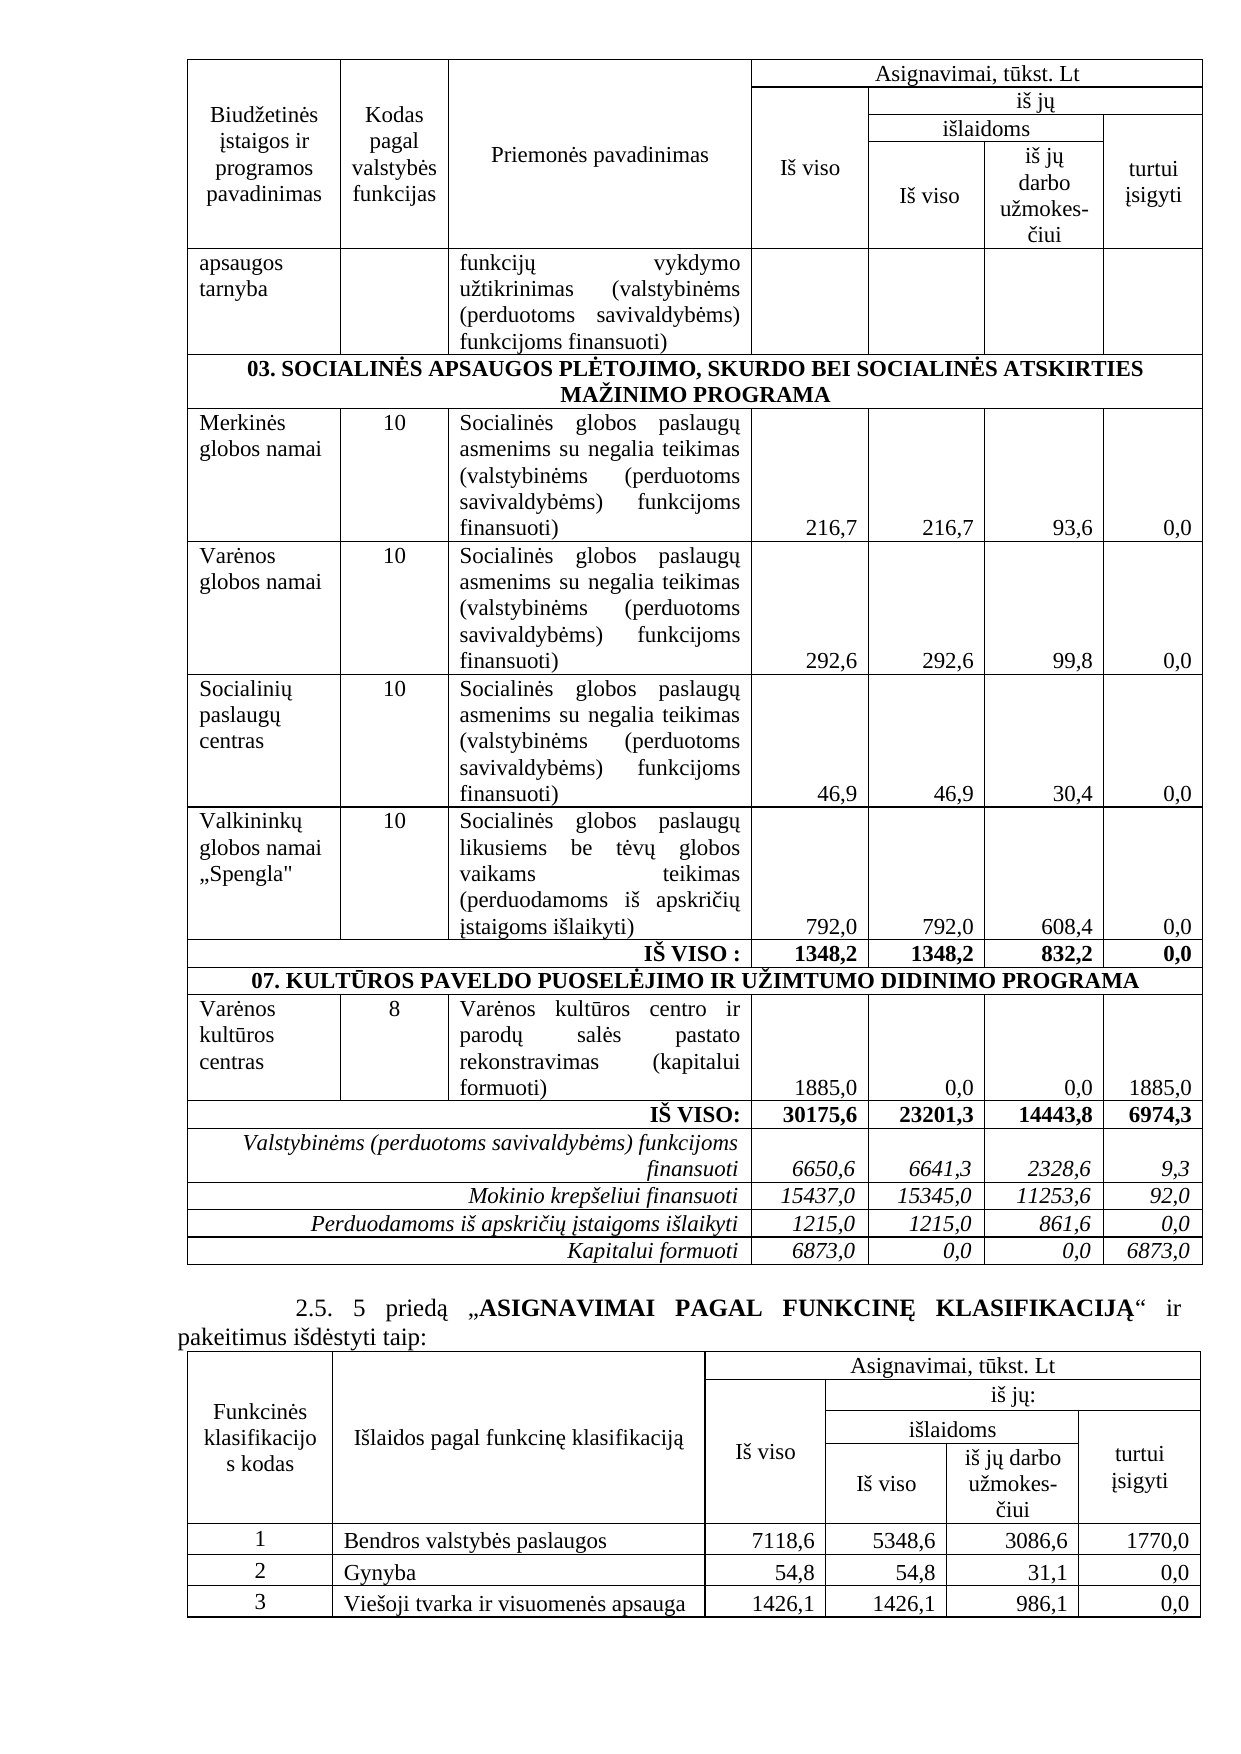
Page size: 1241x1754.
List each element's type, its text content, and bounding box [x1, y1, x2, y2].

table_cell 46,9 [752, 675, 868, 806]
table_cell 15345,0 [869, 1183, 984, 1209]
table_cell 1770,0 [1079, 1524, 1200, 1554]
table_cell 6974,3 [1104, 1101, 1202, 1128]
table_cell iš jų: [826, 1380, 1200, 1410]
table_cell iš jų darbo užmokes-čiui [947, 1444, 1078, 1523]
table_cell Varėnos kultūros centro ir parodų salės pastato rekonstravimas (kapitalui formuoti) [449, 995, 751, 1100]
table_cell 54,8 [706, 1555, 825, 1585]
table_cell 10 [341, 675, 448, 806]
table_cell 03. SOCIALINĖS APSAUGOS PLĖTOJIMO, SKURDO BEI SOCIALINĖS ATSKIRTIES MAŽINIMO PROGRAMA [188, 355, 1202, 408]
table_header Asignavimai, tūkst. Lt [752, 60, 1202, 86]
table_cell Iš viso [752, 88, 868, 248]
table_cell [752, 249, 868, 354]
table_cell [985, 249, 1103, 354]
table_cell 792,0 [869, 808, 984, 939]
table_cell 54,8 [826, 1555, 946, 1585]
table_cell 216,7 [869, 409, 984, 541]
table_cell 07. KULTŪROS PAVELDO PUOSELĖJIMO IR UŽIMTUMO DIDINIMO PROGRAMA [188, 968, 1202, 994]
table_cell IŠ VISO: [188, 1101, 751, 1128]
table_cell 3086,6 [947, 1524, 1078, 1554]
table_cell 0,0 [985, 995, 1103, 1100]
table_cell 0,0 [1104, 808, 1202, 939]
table_cell iš jų [869, 88, 1202, 114]
table_cell 11253,6 [985, 1183, 1103, 1209]
table_cell 31,1 [947, 1555, 1078, 1585]
table_cell 10 [341, 542, 448, 673]
table_cell 10 [341, 808, 448, 939]
table_cell 861,6 [985, 1210, 1103, 1236]
table_cell 9,3 [1104, 1129, 1202, 1182]
table_cell 0,0 [985, 1238, 1103, 1264]
table_cell 6641,3 [869, 1129, 984, 1182]
table_cell turtui įsigyti [1079, 1411, 1200, 1523]
table_cell 292,6 [752, 542, 868, 673]
table_cell 10 [341, 409, 448, 541]
table_cell 1348,2 [869, 940, 984, 967]
table_cell 2328,6 [985, 1129, 1103, 1182]
table_cell turtui įsigyti [1104, 115, 1202, 248]
table_cell Iš viso [869, 142, 984, 248]
table_cell Perduodamoms iš apskričių įstaigoms išlaikyti [188, 1210, 751, 1236]
table_header Funkcinės klasifikacijos kodas [188, 1352, 332, 1523]
table_cell Gynyba [333, 1555, 704, 1585]
table_cell 93,6 [985, 409, 1103, 541]
text 2.5. 5 priedą „ASIGNAVIMAI PAGAL FUNKCINĘ KLASIFIKACIJĄ“ ir pakeitimus išdėstyti taip: [177, 1293, 1181, 1351]
table_cell 0,0 [1104, 1210, 1202, 1236]
table_cell Socialinės globos paslaugų asmenims su negalia teikimas (valstybinėms (perduotoms savivaldybėms) funkcijoms finansuoti) [449, 409, 751, 541]
table_cell Valkininkų globos namai „Spengla" [188, 808, 340, 939]
table_cell 0,0 [1104, 940, 1202, 967]
table_cell 986,1 [947, 1586, 1078, 1616]
table_cell [869, 249, 984, 354]
table_cell Socialinės globos paslaugų asmenims su negalia teikimas (valstybinėms (perduotoms savivaldybėms) funkcijoms finansuoti) [449, 675, 751, 806]
table_cell išlaidoms [826, 1411, 1078, 1442]
table_cell Iš viso [826, 1444, 946, 1523]
table_cell 46,9 [869, 675, 984, 806]
table_cell Kapitalui formuoti [188, 1238, 751, 1264]
table_cell 5348,6 [826, 1524, 946, 1554]
table_cell 1885,0 [752, 995, 868, 1100]
table_cell 7118,6 [706, 1524, 825, 1554]
table_cell 1 [188, 1524, 332, 1554]
table_header Kodas pagal valstybės funkcijas [341, 60, 448, 248]
table_cell 0,0 [869, 1238, 984, 1264]
table_cell Socialinės globos paslaugų asmenims su negalia teikimas (valstybinėms (perduotoms savivaldybėms) funkcijoms finansuoti) [449, 542, 751, 673]
table_cell 0,0 [1104, 409, 1202, 541]
table_cell 0,0 [1104, 675, 1202, 806]
table_cell Varėnos globos namai [188, 542, 340, 673]
table_cell 14443,8 [985, 1101, 1103, 1128]
table_cell 1885,0 [1104, 995, 1202, 1100]
table_cell 0,0 [1079, 1586, 1200, 1616]
table_cell funkcijų vykdymo užtikrinimas (valstybinėms (perduotoms savivaldybėms) funkcijoms finansuoti) [449, 249, 751, 354]
table_cell Valstybinėms (perduotoms savivaldybėms) funkcijoms finansuoti [188, 1129, 751, 1182]
table_header Išlaidos pagal funkcinę klasifikaciją [333, 1352, 704, 1523]
table_cell 1215,0 [869, 1210, 984, 1236]
table_cell 0,0 [1104, 542, 1202, 673]
table_cell Viešoji tvarka ir visuomenės apsauga [333, 1586, 704, 1616]
table_cell 1426,1 [706, 1586, 825, 1616]
table_cell 608,4 [985, 808, 1103, 939]
table_cell 1215,0 [752, 1210, 868, 1236]
table_cell 0,0 [1079, 1555, 1200, 1585]
table_header Biudžetinės įstaigos ir programos pavadinimas [188, 60, 340, 248]
table_header Asignavimai, tūkst. Lt [706, 1352, 1200, 1378]
table_cell 1426,1 [826, 1586, 946, 1616]
table_cell 0,0 [869, 995, 984, 1100]
table_cell 6873,0 [1104, 1238, 1202, 1264]
table_cell 6873,0 [752, 1238, 868, 1264]
table_cell Bendros valstybės paslaugos [333, 1524, 704, 1554]
table_cell Socialinių paslaugų centras [188, 675, 340, 806]
table_cell apsaugos tarnyba [188, 249, 340, 354]
table_cell 6650,6 [752, 1129, 868, 1182]
table_cell 23201,3 [869, 1101, 984, 1128]
table_cell Socialinės globos paslaugų likusiems be tėvų globos vaikams teikimas (perduodamoms iš apskričių įstaigoms išlaikyti) [449, 808, 751, 939]
table_cell 1348,2 [752, 940, 868, 967]
table_cell 99,8 [985, 542, 1103, 673]
table_cell 30175,6 [752, 1101, 868, 1128]
table_cell 92,0 [1104, 1183, 1202, 1209]
table_cell 30,4 [985, 675, 1103, 806]
table_cell [1104, 249, 1202, 354]
table_cell 15437,0 [752, 1183, 868, 1209]
table_cell 292,6 [869, 542, 984, 673]
table_cell Merkinės globos namai [188, 409, 340, 541]
table_cell išlaidoms [869, 115, 1103, 141]
table_cell 2 [188, 1555, 332, 1585]
table_cell Varėnos kultūros centras [188, 995, 340, 1100]
table_cell Mokinio krepšeliui finansuoti [188, 1183, 751, 1209]
table_cell [341, 249, 448, 354]
table_cell 792,0 [752, 808, 868, 939]
table_cell 216,7 [752, 409, 868, 541]
table_cell Iš viso [706, 1380, 825, 1523]
table_cell 832,2 [985, 940, 1103, 967]
table_cell 3 [188, 1586, 332, 1616]
table_cell 8 [341, 995, 448, 1100]
table_cell IŠ VISO : [188, 940, 751, 967]
table_header Priemonės pavadinimas [449, 60, 751, 248]
table_cell iš jų darbo užmokes-čiui [985, 142, 1103, 248]
